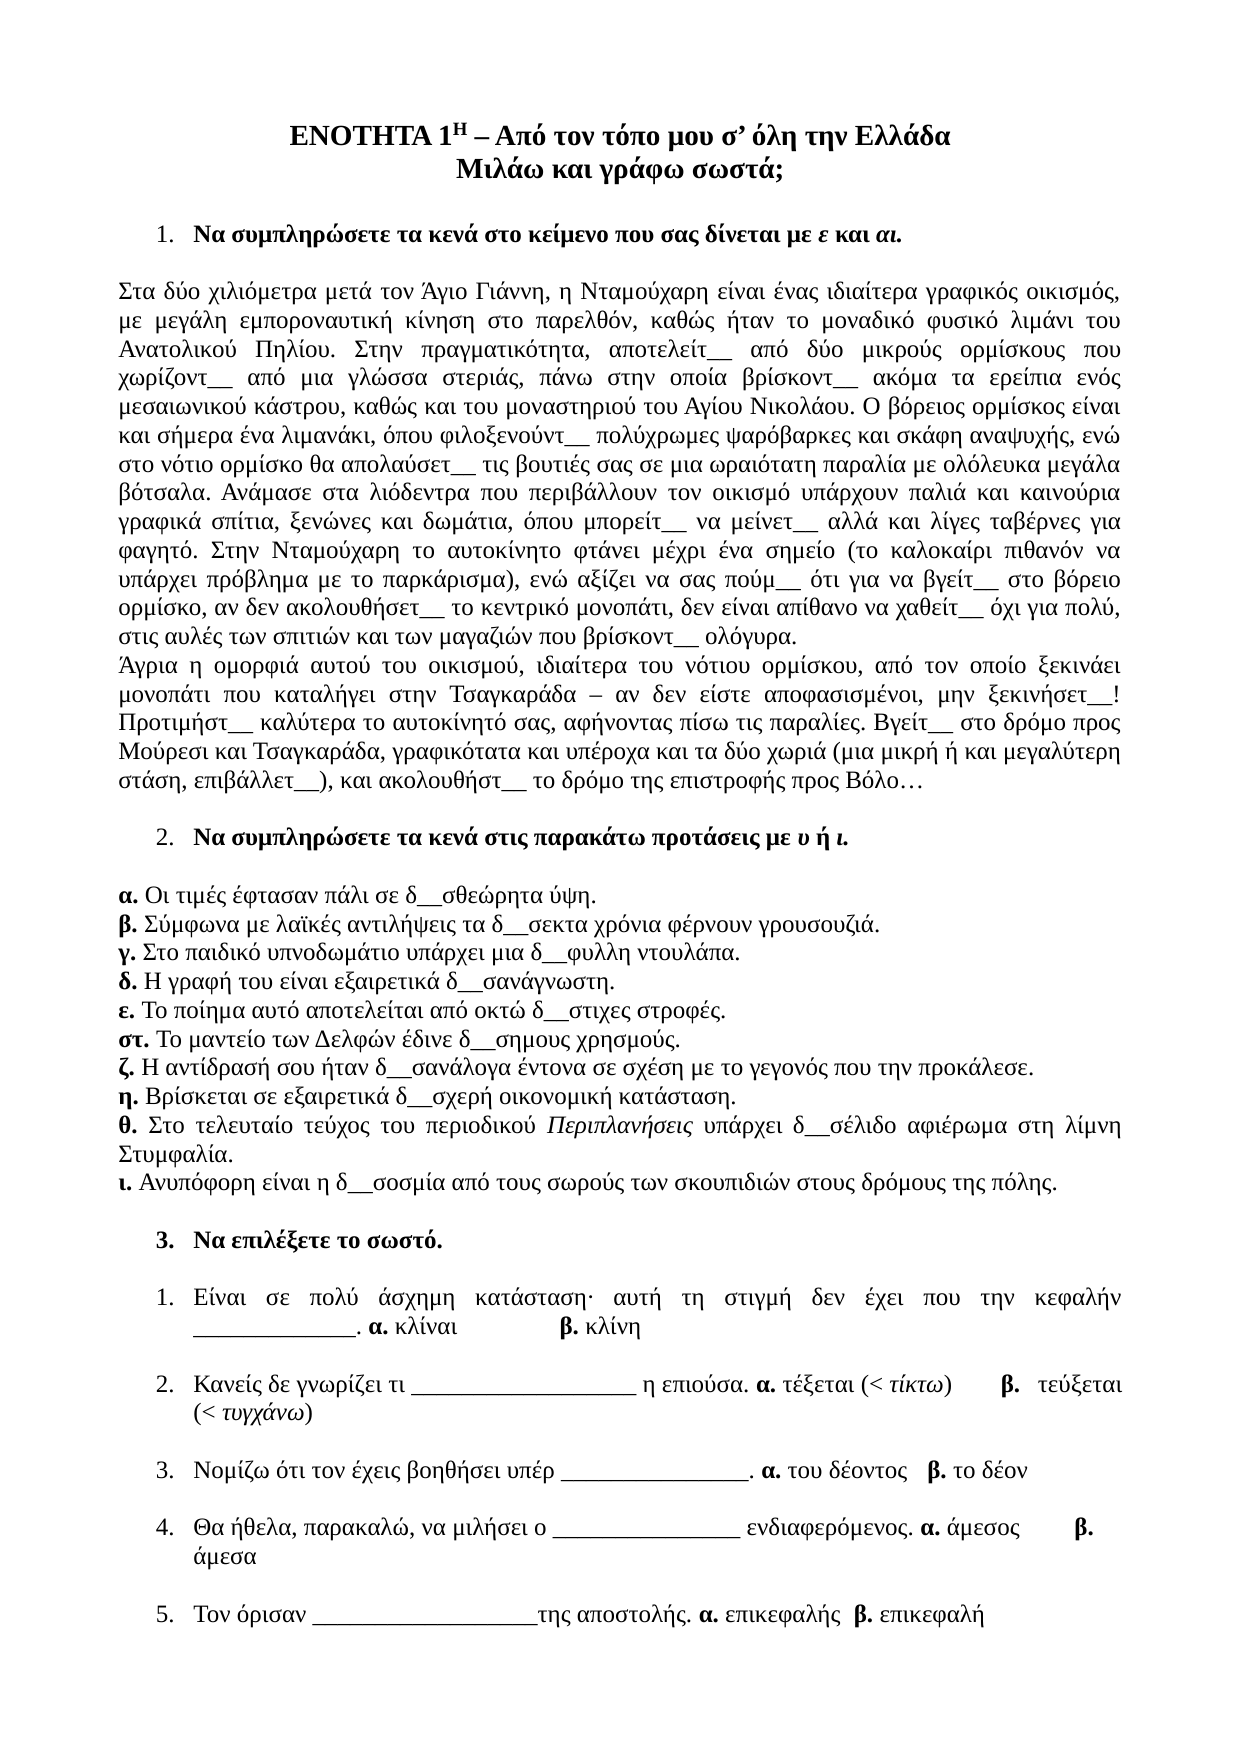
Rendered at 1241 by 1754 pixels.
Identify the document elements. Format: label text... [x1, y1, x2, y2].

list Να συμπληρώσετε τα κενά στο κείμενο που σας δίνεται με ε και αι. [156, 219, 1122, 247]
text γ. Στο παιδικό υπνοδωμάτιο υπάρχει μια δ__φυλλη ντουλάπα. [118, 937, 1122, 966]
text ζ. Η αντίδρασή σου ήταν δ__σανάλογα έντονα σε σχέση με το γεγονός που την προκάλεσε. [118, 1052, 1122, 1081]
text ΕΝΟΤΗΤΑ 1Η – Από τον τόπο μου σ’ όλη την Ελλάδα [118, 118, 1122, 152]
text ε. Το ποίημα αυτό αποτελείται από οκτώ δ__στιχες στροφές. [118, 995, 1122, 1024]
text δ. Η γραφή του είναι εξαιρετικά δ__σανάγνωστη. [118, 966, 1122, 995]
text Μιλάω και γράφω σωστά; [118, 152, 1122, 185]
text θ. Στο τελευταίο τεύχος του περιοδικού Περιπλανήσεις υπάρχει δ__σέλιδο αφιέρωμα στη λίμνη Στυμφαλία. [118, 1110, 1122, 1167]
text ι. Ανυπόφορη είναι η δ__σοσμία από τους σωρούς των σκουπιδιών στους δρόμους της πόλης. [118, 1167, 1122, 1196]
text Άγρια η ομορφιά αυτού του οικισμού, ιδιαίτερα του νότιου ορμίσκου, από τον οποίο ξεκινάει μονοπάτι που καταλήγει στην Τσαγκαράδα – αν δεν είστε αποφασισμένοι, μην ξεκινήσετ__! Προτιμήστ__ καλύτερα το αυτοκίνητό σας, αφήνοντας πίσω τις παραλίες. Βγείτ__ στο δρόμο προς Μούρεσι και Τσαγκαράδα, γραφικότατα και υπέροχα και τα δύο χωριά (μια μικρή ή και μεγαλύτερη στάση, επιβάλλετ__), και ακολουθήστ__ το δρόμο της επιστροφής προς Βόλο… [118, 650, 1122, 794]
text στ. Το μαντείο των Δελφών έδινε δ__σημους χρησμούς. [118, 1024, 1122, 1052]
list Θα ήθελα, παρακαλώ, να μιλήσει ο _______________ ενδιαφερόμενος. α. άμεσος β. άμεσα [156, 1512, 1122, 1570]
text β. Σύμφωνα με λαϊκές αντιλήψεις τα δ__σεκτα χρόνια φέρνουν γρουσουζιά. [118, 909, 1122, 937]
text Στα δύο χιλιόμετρα μετά τον Άγιο Γιάννη, η Νταμούχαρη είναι ένας ιδιαίτερα γραφικός οικισμός, με μεγάλη εμποροναυτική κίνηση στο παρελθόν, καθώς ήταν το μοναδικό φυσικό λιμάνι του Ανατολικού Πηλίου. Στην πραγματικότητα, αποτελείτ__ από δύο μικρούς ορμίσκους που χωρίζοντ__ από μια γλώσσα στεριάς, πάνω στην οποία βρίσκοντ__ ακόμα τα ερείπια ενός μεσαιωνικού κάστρου, καθώς και του μοναστηριού του Αγίου Νικολάου. Ο βόρειος ορμίσκος είναι και σήμερα ένα λιμανάκι, όπου φιλοξενούντ__ πολύχρωμες ψαρόβαρκες και σκάφη αναψυχής, ενώ στο νότιο ορμίσκο θα απολαύσετ__ τις βουτιές σας σε μια ωραιότατη παραλία με ολόλευκα μεγάλα βότσαλα. Ανάμασε στα λιόδεντρα που περιβάλλουν τον οικισμό υπάρχουν παλιά και καινούρια γραφικά σπίτια, ξενώνες και δωμάτια, όπου μπορείτ__ να μείνετ__ αλλά και λίγες ταβέρνες για φαγητό. Στην Νταμούχαρη το αυτοκίνητο φτάνει μέχρι ένα σημείο (το καλοκαίρι πιθανόν να υπάρχει πρόβλημα με το παρκάρισμα), ενώ αξίζει να σας πούμ__ ότι για να βγείτ__ στο βόρειο ορμίσκο, αν δεν ακολουθήσετ__ το κεντρικό μονοπάτι, δεν είναι απίθανο να χαθείτ__ όχι για πολύ, στις αυλές των σπιτιών και των μαγαζιών που βρίσκοντ__ ολόγυρα. [118, 276, 1122, 650]
text η. Βρίσκεται σε εξαιρετικά δ__σχερή οικονομική κατάσταση. [118, 1081, 1122, 1110]
text α. Οι τιμές έφτασαν πάλι σε δ__σθεώρητα ύψη. [118, 880, 1122, 909]
list Νομίζω ότι τον έχεις βοηθήσει υπέρ _______________. α. του δέοντος β. το δέον [156, 1455, 1122, 1484]
list Είναι σε πολύ άσχημη κατάσταση∙ αυτή τη στιγμή δεν έχει που την κεφαλήν _____________. α. κλίναι β. κλίνη [156, 1282, 1122, 1340]
list Κανείς δε γνωρίζει τι __________________ η επιούσα. α. τέξεται (< τίκτω) β. τεύξεται (< τυγχάνω) [156, 1369, 1122, 1426]
list Τον όρισαν __________________της αποστολής. α. επικεφαλής β. επικεφαλή [156, 1599, 1122, 1627]
list Να επιλέξετε το σωστό. [156, 1225, 1122, 1254]
list Να συμπληρώσετε τα κενά στις παρακάτω προτάσεις με υ ή ι. [156, 822, 1122, 851]
